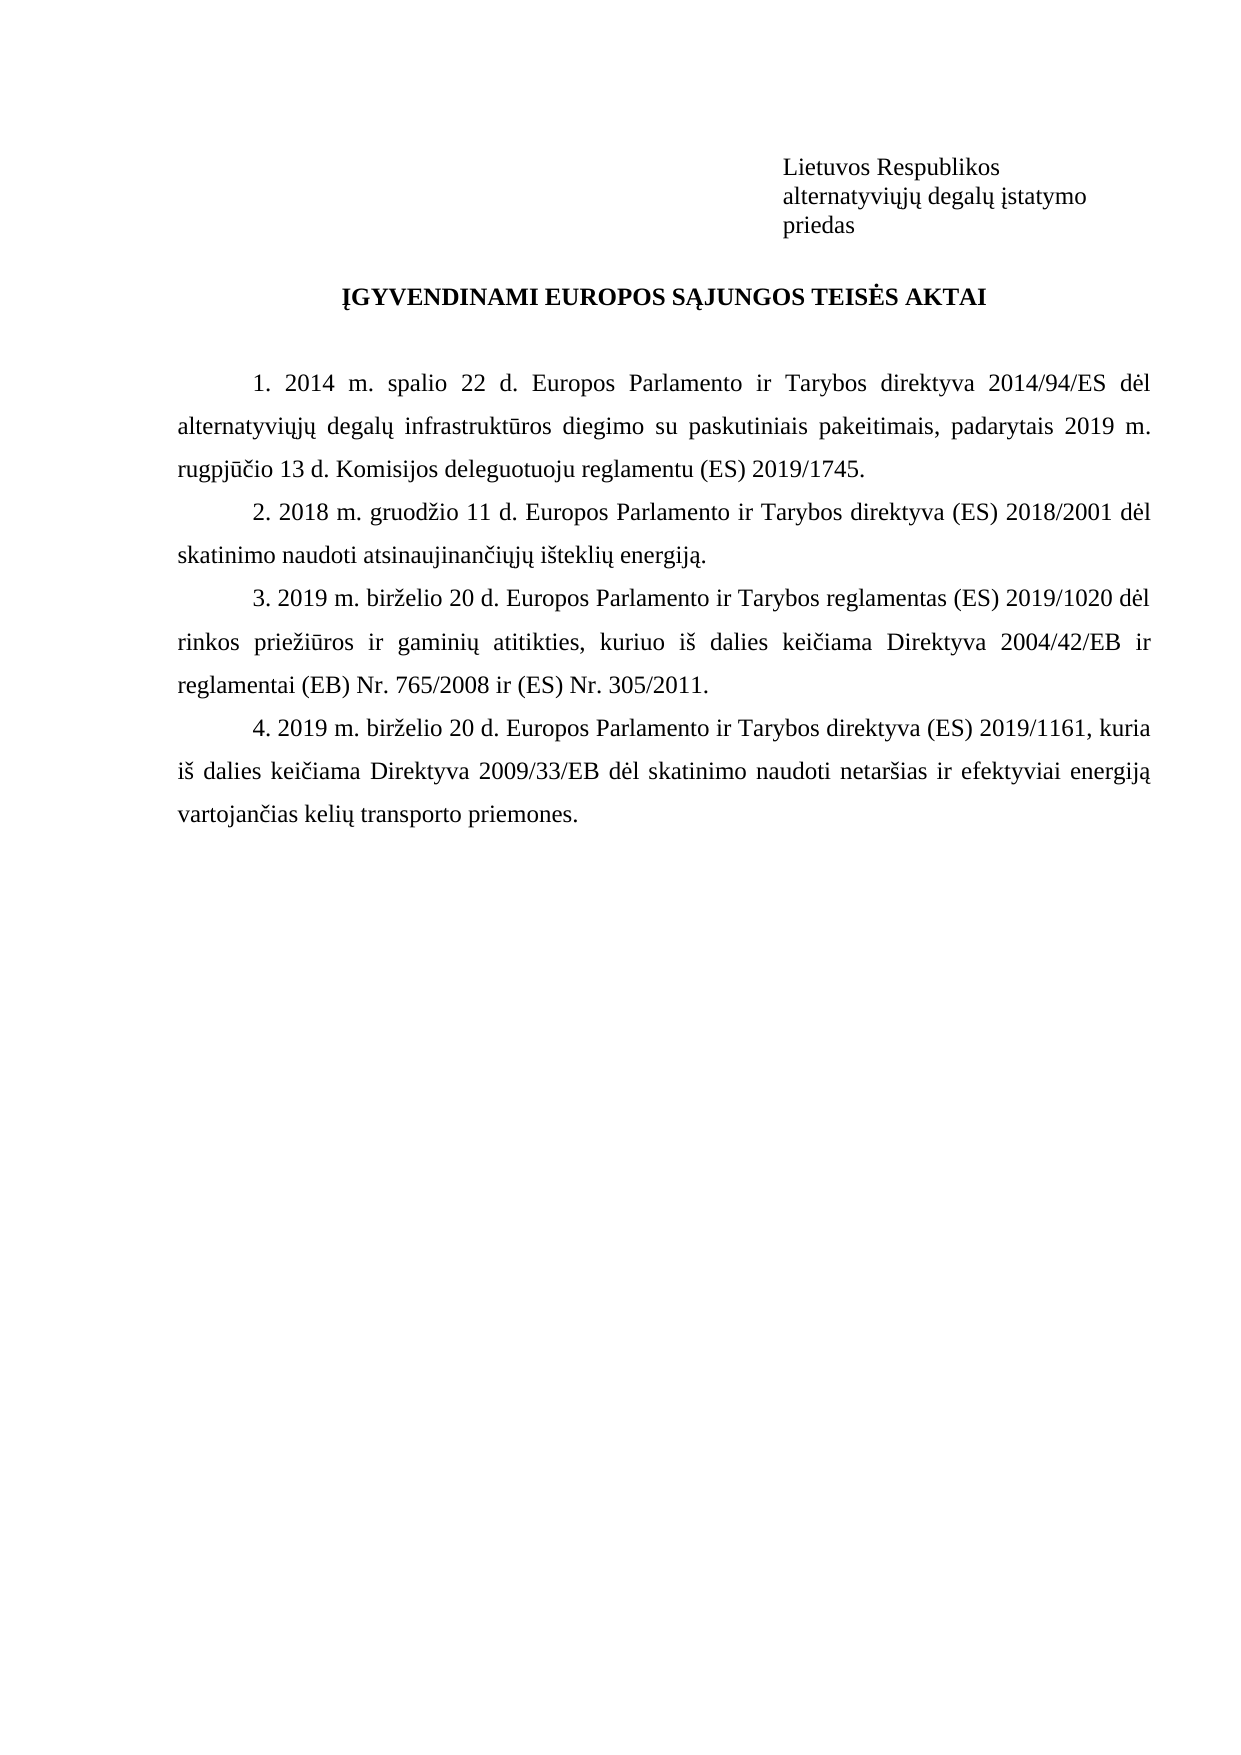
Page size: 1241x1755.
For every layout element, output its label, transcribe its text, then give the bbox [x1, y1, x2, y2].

text priedas [783, 210, 1152, 238]
text 1. 2014 m. spalio 22 d. Europos Parlamento ir Tarybos direktyva 2014/94/ES dėl alternatyviųjų degalų infrastruktūros diegimo su paskutiniais pakeitimais, padarytais 2019 m. rugpjūčio 13 d. Komisijos deleguotuoju reglamentu (ES) 2019/1745. [177, 368, 1152, 483]
text 2. 2018 m. gruodžio 11 d. Europos Parlamento ir Tarybos direktyva (ES) 2018/2001 dėl skatinimo naudoti atsinaujinančiųjų išteklių energiją. [177, 497, 1152, 569]
text 4. 2019 m. birželio 20 d. Europos Parlamento ir Tarybos direktyva (ES) 2019/1161, kuria iš dalies keičiama Direktyva 2009/33/EB dėl skatinimo naudoti netaršias ir efektyviai energiją vartojančias kelių transporto priemones. [177, 713, 1152, 828]
text 3. 2019 m. birželio 20 d. Europos Parlamento ir Tarybos reglamentas (ES) 2019/1020 dėl rinkos priežiūros ir gaminių atitikties, kuriuo iš dalies keičiama Direktyva 2004/42/EB ir reglamentai (EB) Nr. 765/2008 ir (ES) Nr. 305/2011. [177, 583, 1152, 698]
text ĮGYVENDINAMI EUROPOS SĄJUNGOS TEISĖS AKTAI [177, 282, 1152, 310]
text Lietuvos Respublikos [783, 152, 1152, 181]
text alternatyviųjų degalų įstatymo [783, 181, 1152, 210]
